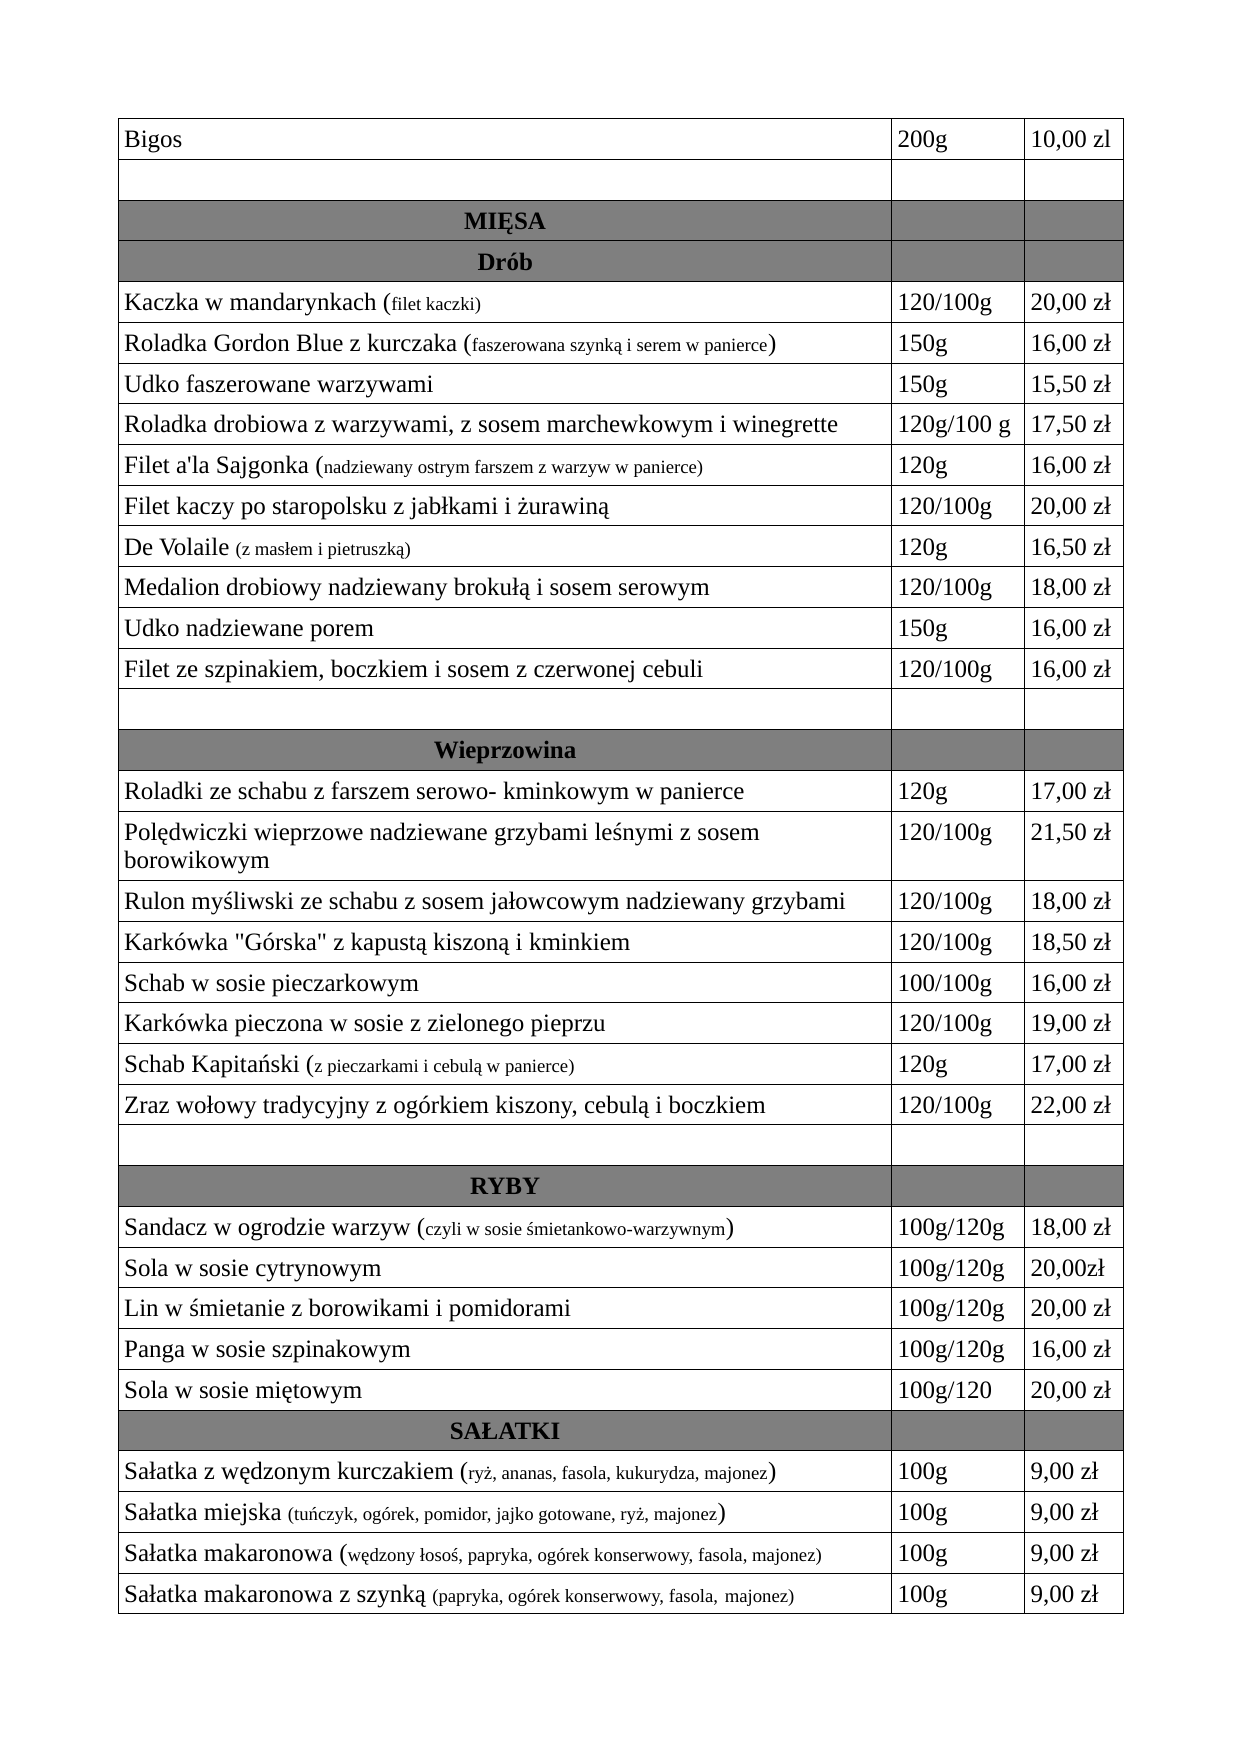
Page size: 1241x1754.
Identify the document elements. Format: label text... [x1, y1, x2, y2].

table_cell 9,00 zł [1025, 1492, 1123, 1532]
table_cell 16,00 zł [1025, 649, 1123, 688]
table_cell 120g [892, 445, 1024, 485]
table_cell 18,00 zł [1025, 567, 1123, 607]
table_cell [1025, 241, 1123, 281]
table_cell Drób [119, 241, 891, 281]
table_cell [1025, 689, 1123, 729]
table_cell 16,00 zł [1025, 608, 1123, 648]
table_cell 17,00 zł [1025, 771, 1123, 811]
table_cell Sałatka z wędzonym kurczakiem (ryż, ananas, fasola, kukurydza, majonez) [119, 1451, 891, 1491]
table_cell Sola w sosie miętowym [119, 1370, 891, 1409]
table_cell 120/100g [892, 1003, 1024, 1043]
table_cell [1025, 1411, 1123, 1450]
table_cell Schab w sosie pieczarkowym [119, 963, 891, 1002]
table_cell 19,00 zł [1025, 1003, 1123, 1043]
table_cell 120/100g [892, 812, 1024, 880]
table_cell Sola w sosie cytrynowym [119, 1248, 891, 1287]
table_cell Roladka drobiowa z warzywami, z sosem marchewkowym i winegrette [119, 404, 891, 444]
table_cell 100g [892, 1533, 1024, 1572]
table_cell 20,00 zł [1025, 282, 1123, 322]
table_cell Rulon myśliwski ze schabu z sosem jałowcowym nadziewany grzybami [119, 881, 891, 921]
table_cell 120/100g [892, 282, 1024, 322]
table_cell Sałatka makaronowa z szynką (papryka, ogórek konserwowy, fasola, majonez) [119, 1574, 891, 1613]
table_cell Udko faszerowane warzywami [119, 364, 891, 403]
table_cell 120g/100 g [892, 404, 1024, 444]
table_cell [892, 1411, 1024, 1450]
table_cell 100/100g [892, 963, 1024, 1002]
table_cell 16,00 zł [1025, 445, 1123, 485]
table_cell 100g/120g [892, 1329, 1024, 1369]
table_cell 16,00 zł [1025, 963, 1123, 1002]
table_cell Polędwiczki wieprzowe nadziewane grzybami leśnymi z sosem borowikowym [119, 812, 891, 880]
table_cell 120g [892, 1044, 1024, 1084]
table_cell Filet kaczy po staropolsku z jabłkami i żurawiną [119, 486, 891, 525]
table_cell Medalion drobiowy nadziewany brokułą i sosem serowym [119, 567, 891, 607]
table_cell Roladka Gordon Blue z kurczaka (faszerowana szynką i serem w panierce) [119, 323, 891, 362]
table_cell 100g/120g [892, 1248, 1024, 1287]
table_cell Zraz wołowy tradycyjny z ogórkiem kiszony, cebulą i boczkiem [119, 1085, 891, 1124]
table_cell Sandacz w ogrodzie warzyw (czyli w sosie śmietankowo-warzywnym) [119, 1207, 891, 1247]
table_cell [119, 689, 891, 729]
table_cell Wieprzowina [119, 730, 891, 770]
table_cell Karkówka "Górska" z kapustą kiszoną i kminkiem [119, 922, 891, 961]
table_cell [1025, 730, 1123, 770]
table_cell 16,00 zł [1025, 323, 1123, 362]
table_cell Udko nadziewane porem [119, 608, 891, 648]
table_cell Sałatka miejska (tuńczyk, ogórek, pomidor, jajko gotowane, ryż, majonez) [119, 1492, 891, 1532]
table_cell Lin w śmietanie z borowikami i pomidorami [119, 1288, 891, 1328]
table_cell Roladki ze schabu z farszem serowo- kminkowym w panierce [119, 771, 891, 811]
table_cell Kaczka w mandarynkach (filet kaczki) [119, 282, 891, 322]
table_cell 100g/120g [892, 1207, 1024, 1247]
table_cell [119, 1125, 891, 1165]
table_cell 200g [892, 119, 1024, 159]
table_cell 10,00 zl [1025, 119, 1123, 159]
table_cell 9,00 zł [1025, 1451, 1123, 1491]
table_cell 120/100g [892, 922, 1024, 961]
table_cell [892, 201, 1024, 240]
table_cell 20,00zł [1025, 1248, 1123, 1287]
table_cell 120g [892, 526, 1024, 566]
table_cell [1025, 160, 1123, 199]
table_cell 22,00 zł [1025, 1085, 1123, 1124]
table_cell 120/100g [892, 1085, 1024, 1124]
table_cell [119, 160, 891, 199]
table_cell Panga w sosie szpinakowym [119, 1329, 891, 1369]
table_cell MIĘSA [119, 201, 891, 240]
table_cell 100g [892, 1451, 1024, 1491]
table_cell 18,50 zł [1025, 922, 1123, 961]
table_cell [1025, 1125, 1123, 1165]
table_cell 150g [892, 608, 1024, 648]
table_cell 150g [892, 323, 1024, 362]
table_cell [892, 160, 1024, 199]
table_cell [1025, 201, 1123, 240]
table_cell Schab Kapitański (z pieczarkami i cebulą w panierce) [119, 1044, 891, 1084]
table_cell 18,00 zł [1025, 1207, 1123, 1247]
table_cell 20,00 zł [1025, 1288, 1123, 1328]
table_cell 120/100g [892, 881, 1024, 921]
table_cell 18,00 zł [1025, 881, 1123, 921]
table_cell 120/100g [892, 486, 1024, 525]
table_cell SAŁATKI [119, 1411, 891, 1450]
table_cell De Volaile (z masłem i pietruszką) [119, 526, 891, 566]
table_cell [1025, 1166, 1123, 1206]
table_cell 20,00 zł [1025, 486, 1123, 525]
table_cell 100g/120 [892, 1370, 1024, 1409]
table_cell 100g [892, 1574, 1024, 1613]
table_cell Bigos [119, 119, 891, 159]
table_cell 150g [892, 364, 1024, 403]
table_cell 9,00 zł [1025, 1574, 1123, 1613]
table_cell 120g [892, 771, 1024, 811]
table_cell Filet a'la Sajgonka (nadziewany ostrym farszem z warzyw w panierce) [119, 445, 891, 485]
table_cell 16,50 zł [1025, 526, 1123, 566]
table_cell Filet ze szpinakiem, boczkiem i sosem z czerwonej cebuli [119, 649, 891, 688]
table_cell 21,50 zł [1025, 812, 1123, 880]
table_cell 120/100g [892, 649, 1024, 688]
table_cell RYBY [119, 1166, 891, 1206]
table_cell [892, 689, 1024, 729]
table_cell 20,00 zł [1025, 1370, 1123, 1409]
table_cell [892, 1125, 1024, 1165]
table_cell 17,00 zł [1025, 1044, 1123, 1084]
table_cell 15,50 zł [1025, 364, 1123, 403]
table_cell 100g [892, 1492, 1024, 1532]
table_cell Karkówka pieczona w sosie z zielonego pieprzu [119, 1003, 891, 1043]
table_cell 120/100g [892, 567, 1024, 607]
table_cell 100g/120g [892, 1288, 1024, 1328]
table_cell 17,50 zł [1025, 404, 1123, 444]
table_cell [892, 241, 1024, 281]
table_cell 9,00 zł [1025, 1533, 1123, 1572]
table_cell 16,00 zł [1025, 1329, 1123, 1369]
table_cell Sałatka makaronowa (wędzony łosoś, papryka, ogórek konserwowy, fasola, majonez) [119, 1533, 891, 1572]
table_cell [892, 1166, 1024, 1206]
table_cell [892, 730, 1024, 770]
